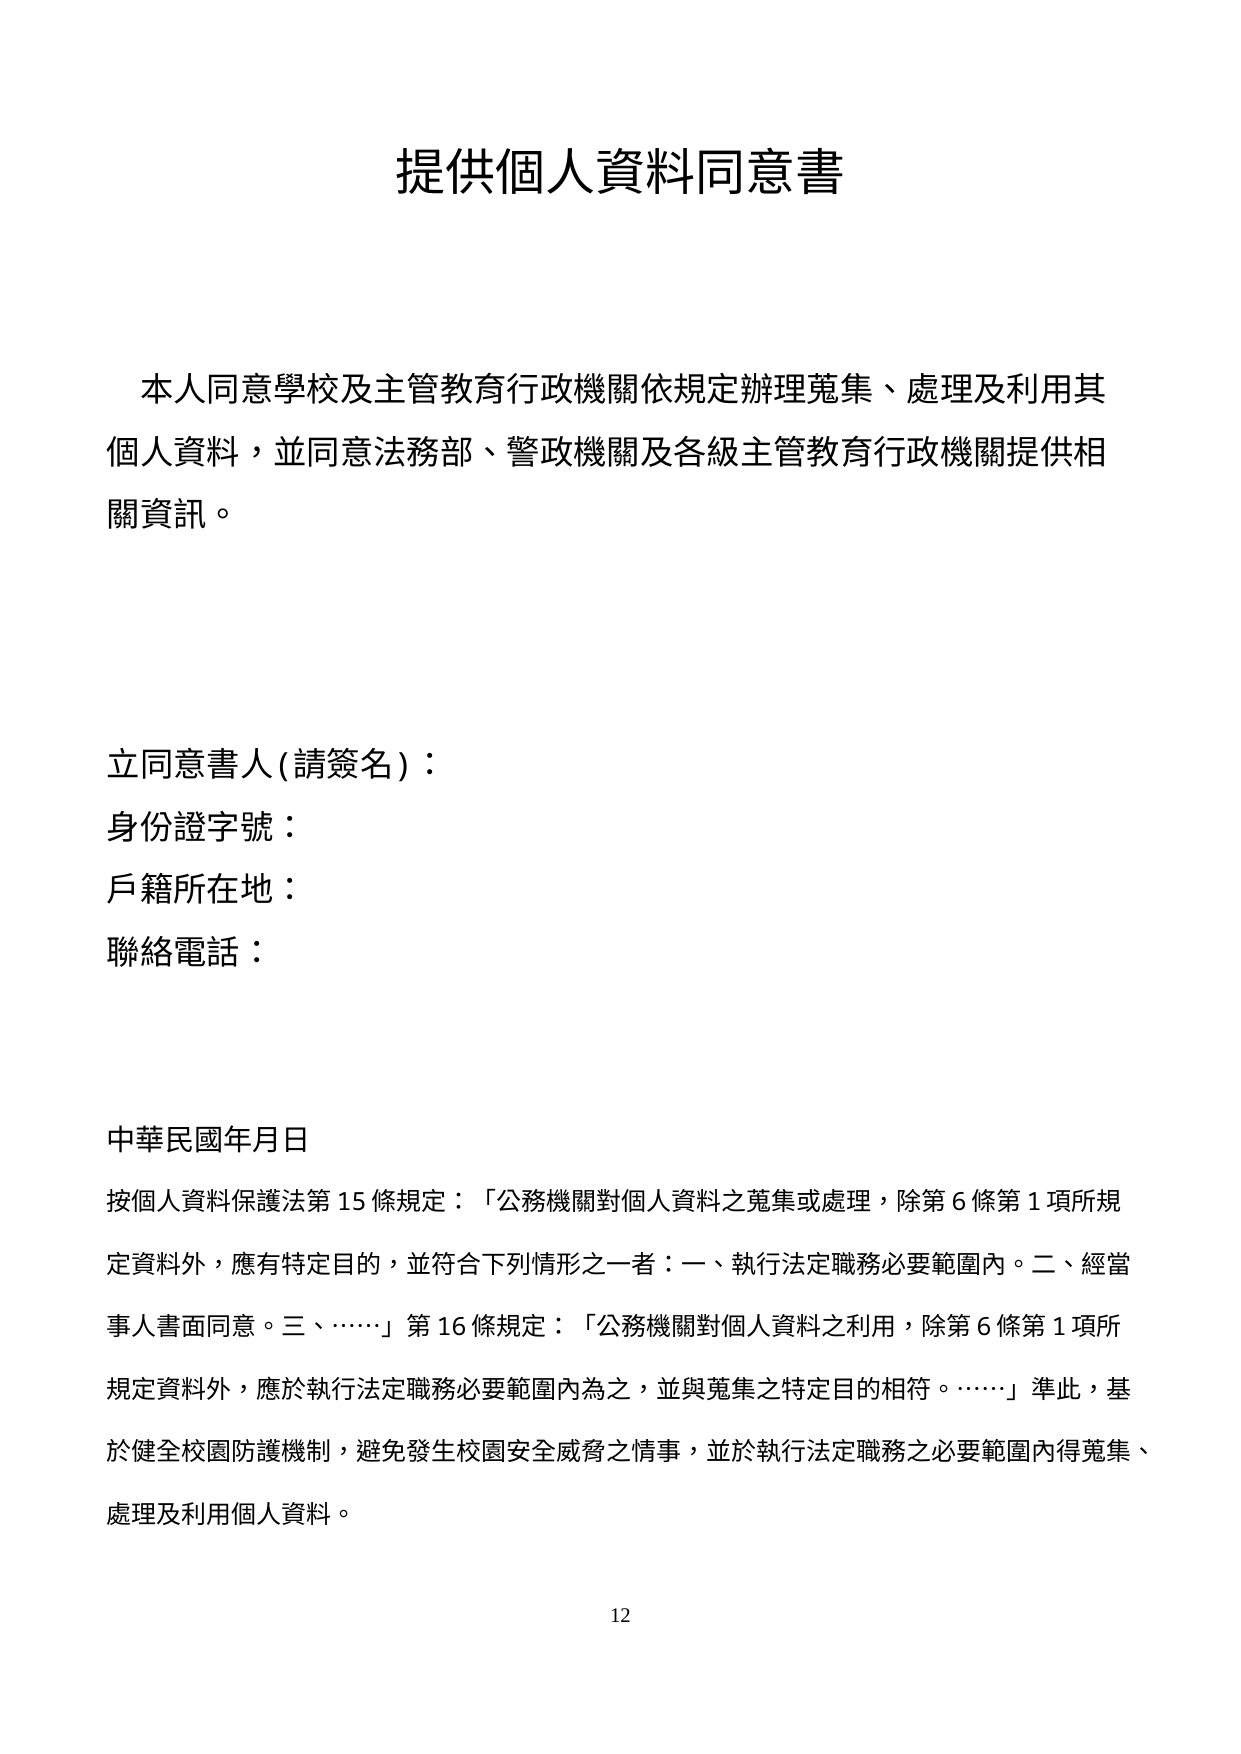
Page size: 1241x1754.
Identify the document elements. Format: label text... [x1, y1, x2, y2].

text 戶籍所在地： [106, 846, 1134, 908]
text 聯絡電話： [106, 908, 1134, 971]
text 身份證字號： [106, 783, 1134, 846]
text 立同意書人(請簽名)： [106, 721, 1134, 783]
text 本人同意學校及主管教育行政機關依規定辦理蒐集、處理及利用其個人資料，並同意法務部、警政機關及各級主管教育行政機關提供相關資訊。 [106, 346, 1134, 533]
text 按個人資料保護法第15條規定：「公務機關對個人資料之蒐集或處理，除第6條第1項所規定資料外，應有特定目的，並符合下列情形之一者：一、執行法定職務必要範圍內。二、經當事人書面同意。三、……」第16條規定：「公務機關對個人資料之利用，除第6條第1項所規定資料外，應於執行法定職務必要範圍內為之，並與蒐集之特定目的相符。……」準此，基於健全校園防護機制，避免發生校園安全威脅之情事，並於執行法定職務之必要範圍內得蒐集、處理及利用個人資料。 [106, 1158, 1134, 1533]
text 中華民國年月日 [106, 1096, 1134, 1158]
text 提供個人資料同意書 [106, 96, 1134, 221]
